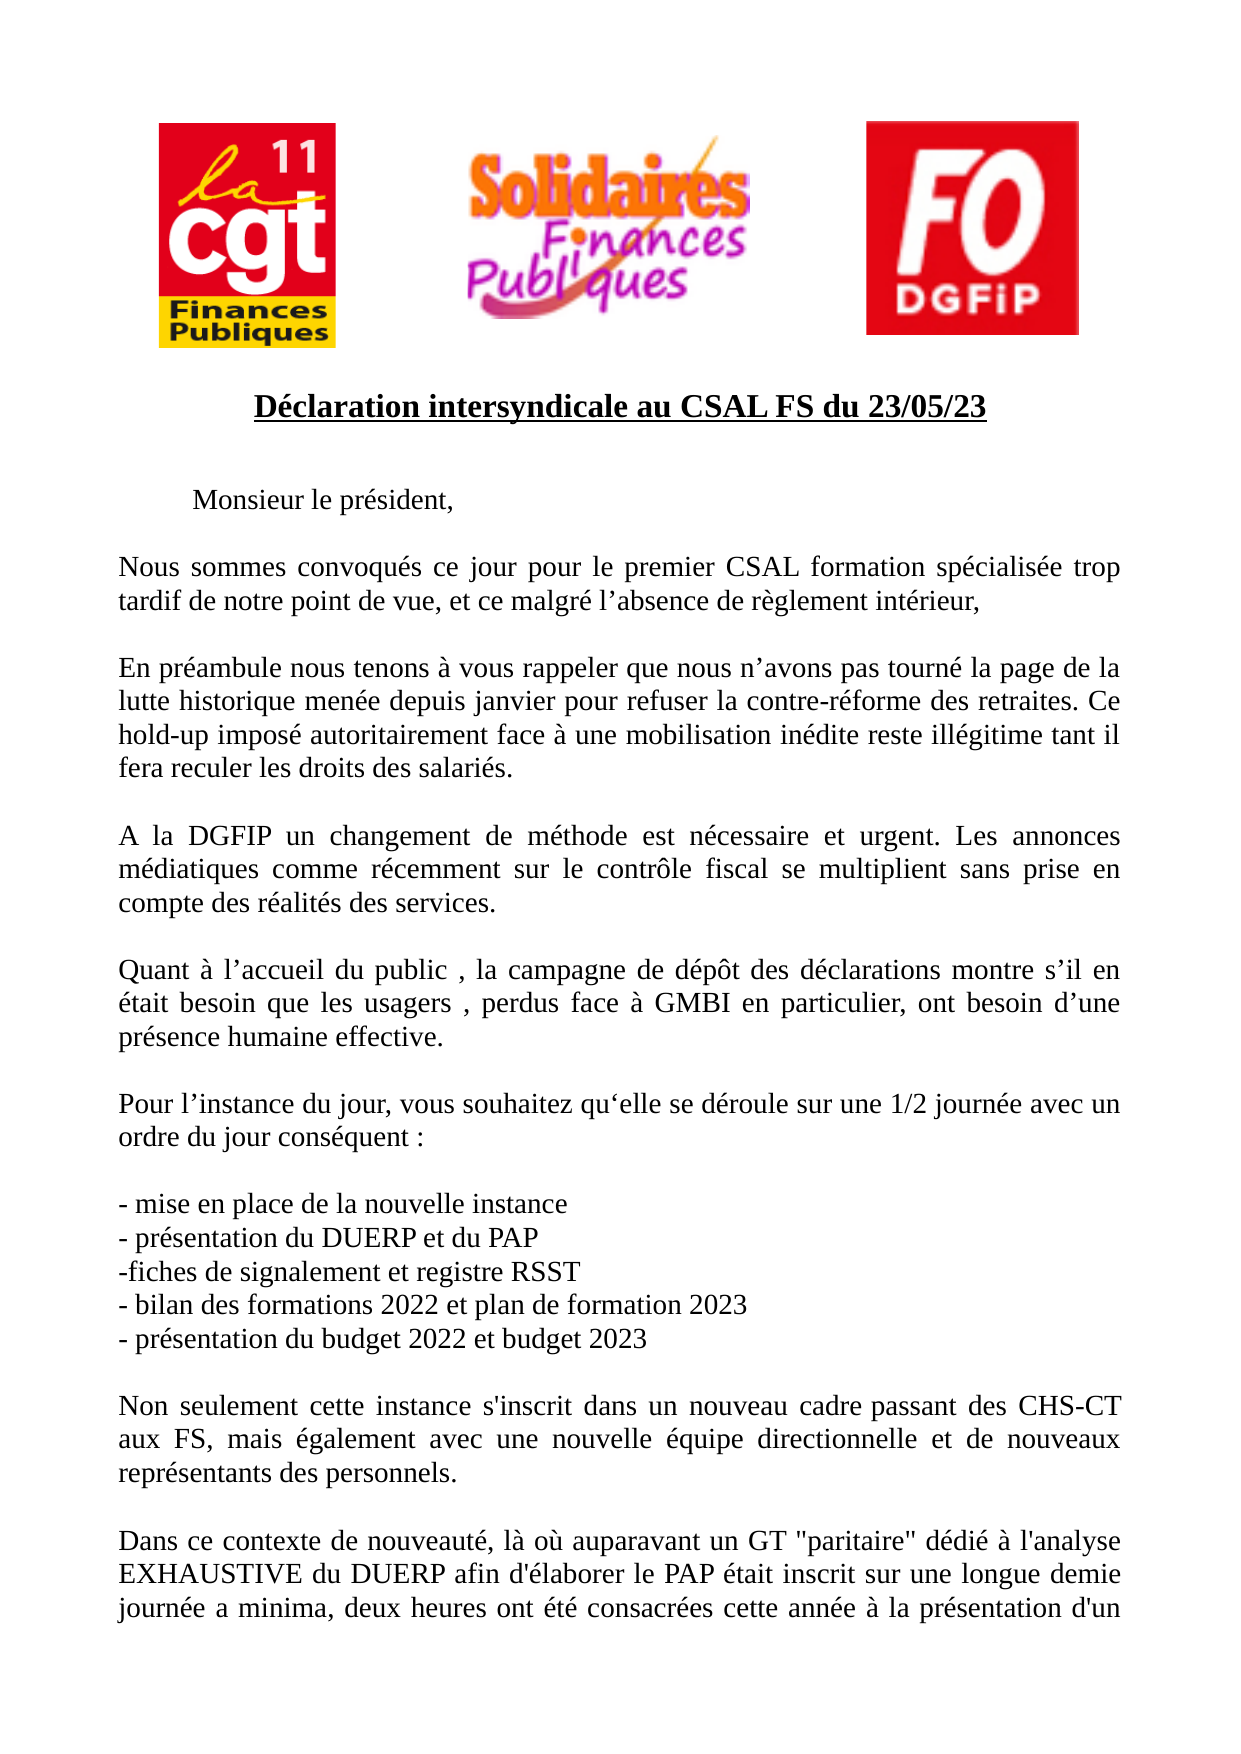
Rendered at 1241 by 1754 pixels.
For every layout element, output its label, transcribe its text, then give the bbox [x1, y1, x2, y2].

text - mise en place de la nouvelle instance [118, 1187, 1122, 1220]
text -fiches de signalement et registre RSST [118, 1254, 1122, 1287]
text Dans ce contexte de nouveauté, là où auparavant un GT "paritaire" dédié à l'analyse EXHAUSTIVE du DUERP afin d'élaborer le PAP était inscrit sur une longue demie journée a minima, deux heures ont été consacrées cette année à la présentation d'un [118, 1523, 1122, 1623]
text - bilan des formations 2022 et plan de formation 2023 [118, 1287, 1122, 1321]
text Nous sommes convoqués ce jour pour le premier CSAL formation spécialisée trop tardif de notre point de vue, et ce malgré l’absence de règlement intérieur, [118, 549, 1122, 616]
text Déclaration intersyndicale au CSAL FS du 23/05/23 [118, 386, 1122, 425]
text - présentation du budget 2022 et budget 2023 [118, 1321, 1122, 1354]
picture [467, 135, 750, 319]
text En préambule nous tenons à vous rappeler que nous n’avons pas tourné la page de la lutte historique menée depuis janvier pour refuser la contre-réforme des retraites. Ce hold-up imposé autoritairement face à une mobilisation inédite reste illégitime tant il fera reculer les droits des salariés. [118, 650, 1122, 784]
picture [866, 121, 1079, 335]
text A la DGFIP un changement de méthode est nécessaire et urgent. Les annonces médiatiques comme récemment sur le contrôle fiscal se multiplient sans prise en compte des réalités des services. [118, 818, 1122, 918]
text Pour l’instance du jour, vous souhaitez qu‘elle se déroule sur une 1/2 journée avec un ordre du jour conséquent : [118, 1086, 1122, 1153]
text Quant à l’accueil du public , la campagne de dépôt des déclarations montre s’il en était besoin que les usagers , perdus face à GMBI en particulier, ont besoin d’une présence humaine effective. [118, 952, 1122, 1052]
text Monsieur le président, [118, 482, 1122, 516]
text Non seulement cette instance s'inscrit dans un nouveau cadre passant des CHS-CT aux FS, mais également avec une nouvelle équipe directionnelle et de nouveaux représentants des personnels. [118, 1388, 1122, 1488]
text - présentation du DUERP et du PAP [118, 1220, 1122, 1254]
